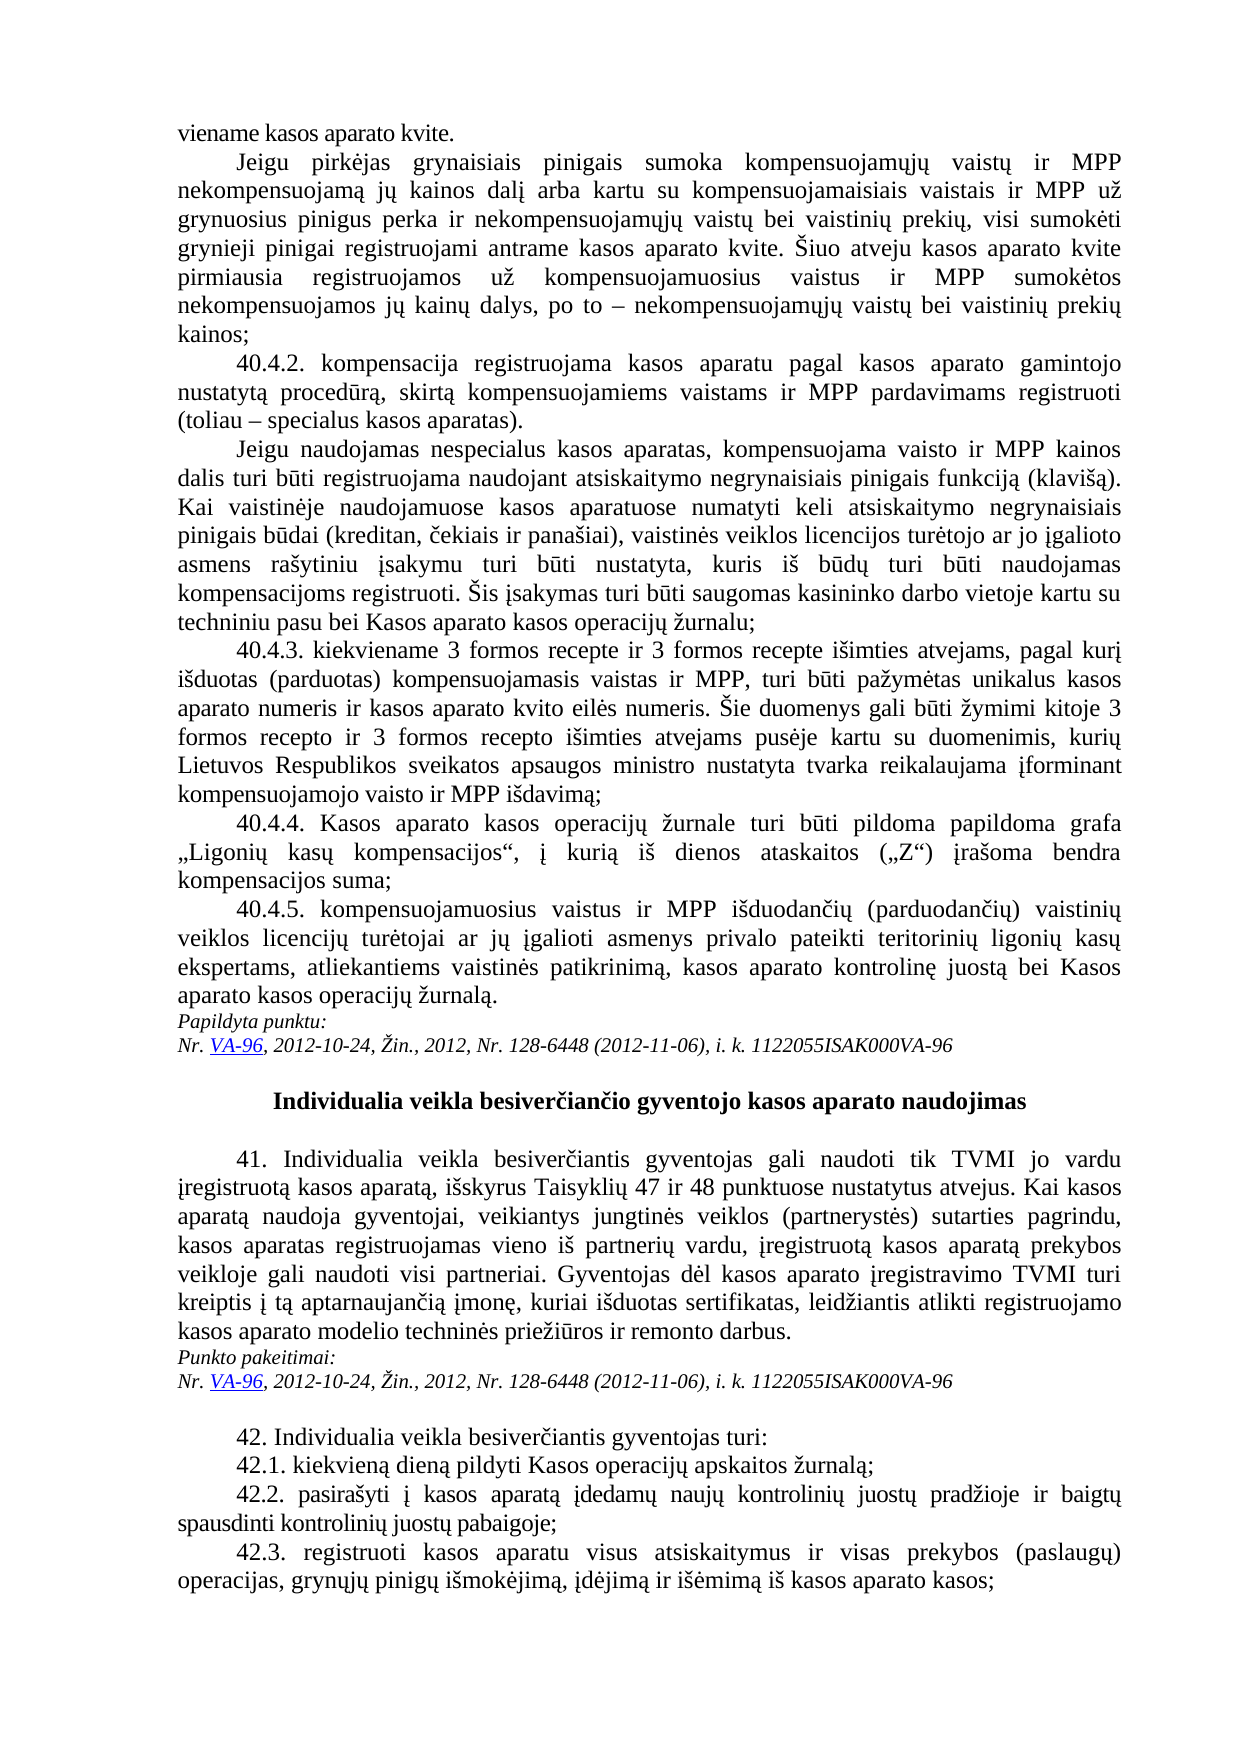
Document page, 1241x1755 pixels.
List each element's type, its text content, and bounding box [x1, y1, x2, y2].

text 42.1. kiekvieną dieną pildyti Kasos operacijų apskaitos žurnalą; [177, 1451, 1122, 1479]
text 40.4.4. Kasos aparato kasos operacijų žurnale turi būti pildoma papildoma grafa „Ligonių kasų kompensacijos“, į kurią iš dienos ataskaitos („Z“) įrašoma bendra kompensacijos suma; [177, 808, 1122, 894]
text Jeigu pirkėjas grynaisiais pinigais sumoka kompensuojamųjų vaistų ir MPP nekompensuojamą jų kainos dalį arba kartu su kompensuojamaisiais vaistais ir MPP už grynuosius pinigus perka ir nekompensuojamųjų vaistų bei vaistinių prekių, visi sumokėti grynieji pinigai registruojami antrame kasos aparato kvite. Šiuo atveju kasos aparato kvite pirmiausia registruojamos už kompensuojamuosius vaistus ir MPP sumokėtos nekompensuojamos jų kainų dalys, po to – nekompensuojamųjų vaistų bei vaistinių prekių kainos; [177, 147, 1122, 348]
text Individualia veikla besiverčiančio gyventojo kasos aparato naudojimas [177, 1086, 1122, 1115]
text 40.4.5. kompensuojamuosius vaistus ir MPP išduodančių (parduodančių) vaistinių veiklos licencijų turėtojai ar jų įgalioti asmenys privalo pateikti teritorinių ligonių kasų ekspertams, atliekantiems vaistinės patikrinimą, kasos aparato kontrolinę juostą bei Kasos aparato kasos operacijų žurnalą. [177, 894, 1122, 1009]
text Papildyta punktu: [177, 1009, 1122, 1033]
text Jeigu naudojamas nespecialus kasos aparatas, kompensuojama vaisto ir MPP kainos dalis turi būti registruojama naudojant atsiskaitymo negrynaisiais pinigais funkciją (klavišą). Kai vaistinėje naudojamuose kasos aparatuose numatyti keli atsiskaitymo negrynaisiais pinigais būdai (kreditan, čekiais ir panašiai), vaistinės veiklos licencijos turėtojo ar jo įgalioto asmens rašytiniu įsakymu turi būti nustatyta, kuris iš būdų turi būti naudojamas kompensacijoms registruoti. Šis įsakymas turi būti saugomas kasininko darbo vietoje kartu su techniniu pasu bei Kasos aparato kasos operacijų žurnalu; [177, 434, 1122, 636]
text viename kasos aparato kvite. [177, 118, 1122, 147]
text 40.4.3. kiekviename 3 formos recepte ir 3 formos recepte išimties atvejams, pagal kurį išduotas (parduotas) kompensuojamasis vaistas ir MPP, turi būti pažymėtas unikalus kasos aparato numeris ir kasos aparato kvito eilės numeris. Šie duomenys gali būti žymimi kitoje 3 formos recepto ir 3 formos recepto išimties atvejams pusėje kartu su duomenimis, kurių Lietuvos Respublikos sveikatos apsaugos ministro nustatyta tvarka reikalaujama įforminant kompensuojamojo vaisto ir MPP išdavimą; [177, 636, 1122, 808]
text 41. Individualia veikla besiverčiantis gyventojas gali naudoti tik TVMI jo vardu įregistruotą kasos aparatą, išskyrus Taisyklių 47 ir 48 punktuose nustatytus atvejus. Kai kasos aparatą naudoja gyventojai, veikiantys jungtinės veiklos (partnerystės) sutarties pagrindu, kasos aparatas registruojamas vieno iš partnerių vardu, įregistruotą kasos aparatą prekybos veikloje gali naudoti visi partneriai. Gyventojas dėl kasos aparato įregistravimo TVMI turi kreiptis į tą aptarnaujančią įmonę, kuriai išduotas sertifikatas, leidžiantis atlikti registruojamo kasos aparato modelio techninės priežiūros ir remonto darbus. [177, 1144, 1122, 1345]
text Nr. VA-96, 2012-10-24, Žin., 2012, Nr. 128-6448 (2012-11-06), i. k. 1122055ISAK000VA-96 [177, 1369, 1122, 1393]
text 40.4.2. kompensacija registruojama kasos aparatu pagal kasos aparato gamintojo nustatytą procedūrą, skirtą kompensuojamiems vaistams ir MPP pardavimams registruoti (toliau – specialus kasos aparatas). [177, 348, 1122, 434]
text 42. Individualia veikla besiverčiantis gyventojas turi: [177, 1422, 1122, 1451]
text Punkto pakeitimai: [177, 1345, 1122, 1369]
text 42.2. pasirašyti į kasos aparatą įdedamų naujų kontrolinių juostų pradžioje ir baigtų spausdinti kontrolinių juostų pabaigoje; [177, 1479, 1122, 1537]
text 42.3. registruoti kasos aparatu visus atsiskaitymus ir visas prekybos (paslaugų) operacijas, grynųjų pinigų išmokėjimą, įdėjimą ir išėmimą iš kasos aparato kasos; [177, 1537, 1122, 1594]
text Nr. VA-96, 2012-10-24, Žin., 2012, Nr. 128-6448 (2012-11-06), i. k. 1122055ISAK000VA-96 [177, 1033, 1122, 1057]
